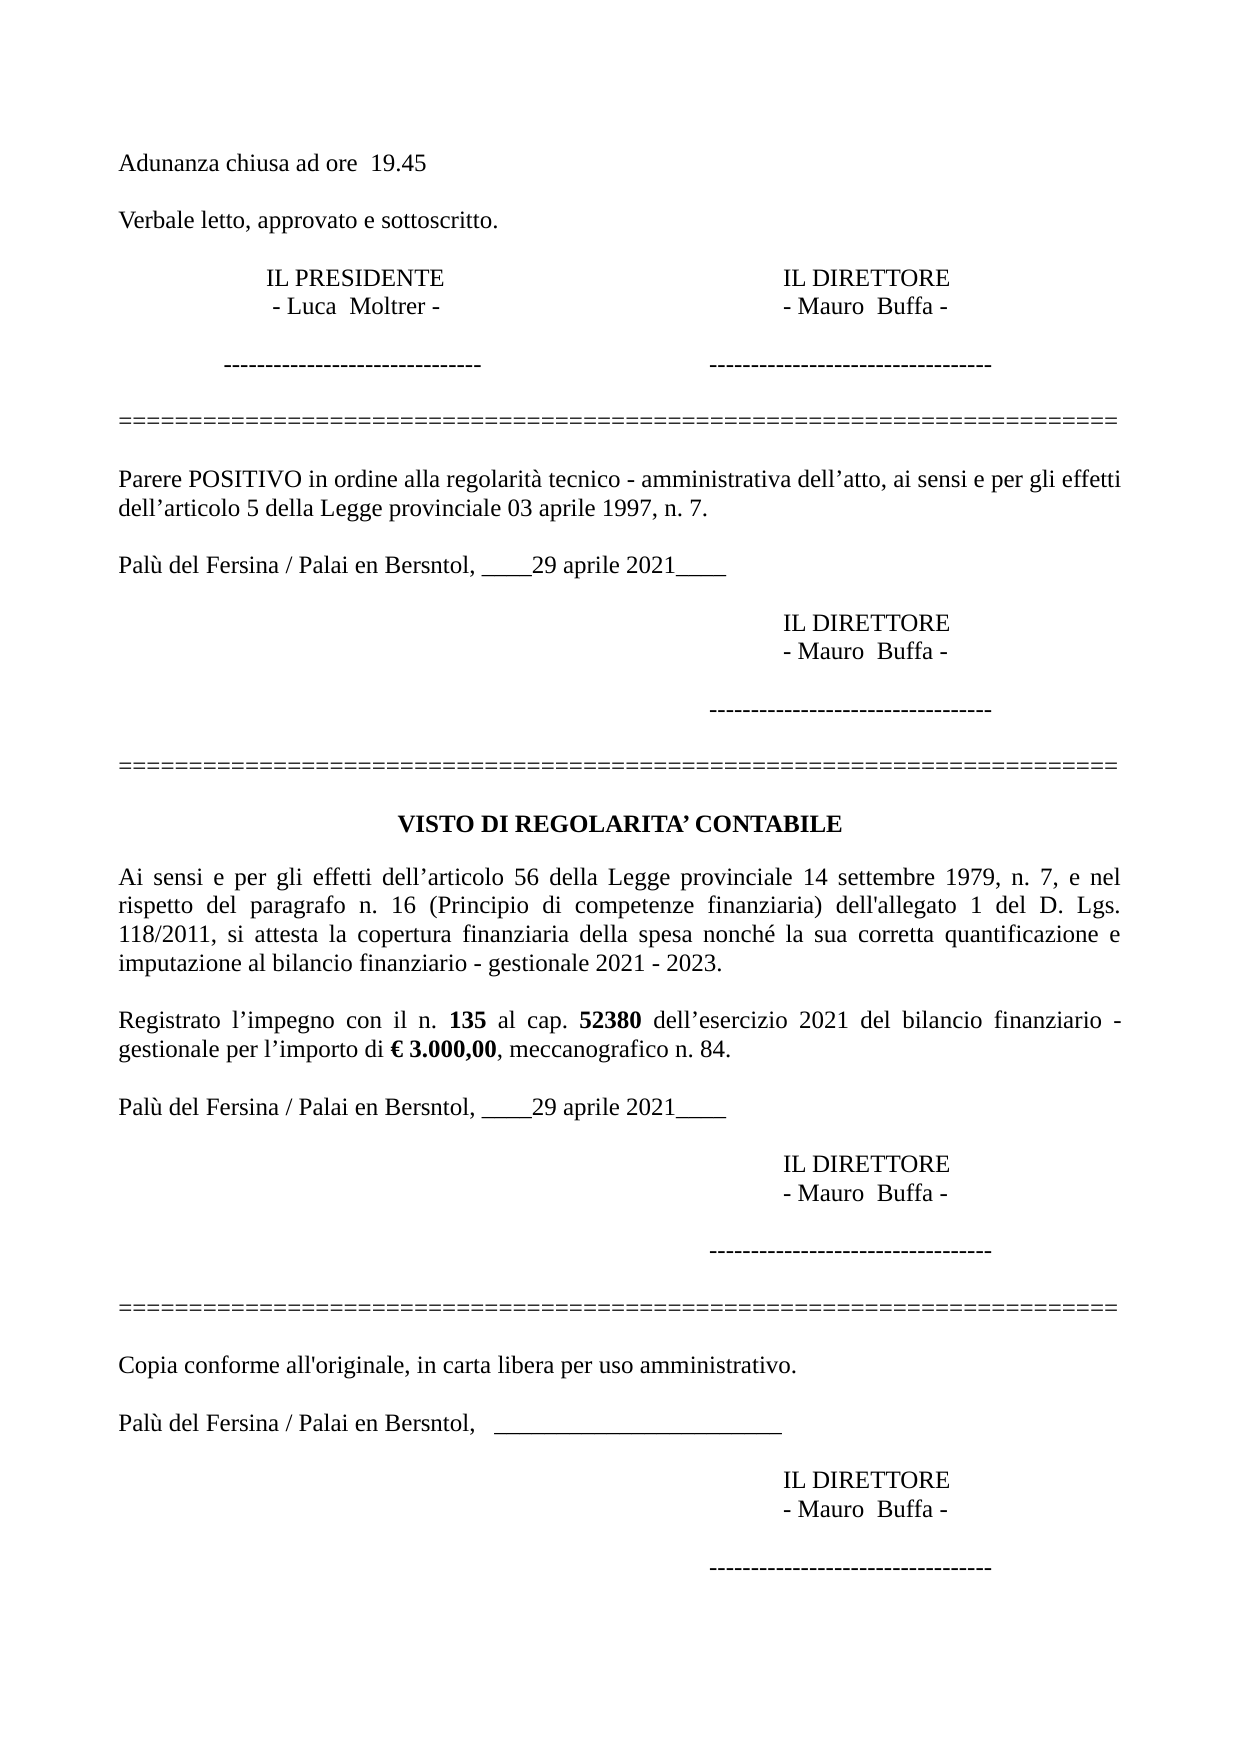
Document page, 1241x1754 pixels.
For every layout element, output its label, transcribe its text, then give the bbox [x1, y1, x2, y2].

text Registrato l’impegno con il n. 135 al cap. 52380 dell’esercizio 2021 del bilancio finanziario - gestionale per l’importo di € 3.000,00, meccanografico n. 84. [118, 1006, 1122, 1063]
text ------------------------------- ---------------------------------- [118, 349, 1122, 378]
text - Mauro Buffa - [118, 1178, 1122, 1207]
text ---------------------------------- [118, 694, 1122, 723]
text Copia conforme all'originale, in carta libera per uso amministrativo. [118, 1351, 1122, 1379]
subtitle VISTO DI REGOLARITA’ CONTABILE [118, 809, 1122, 838]
text Parere POSITIVO in ordine alla regolarità tecnico - amministrativa dell’atto, ai sensi e per gli effetti dell’articolo 5 della Legge provinciale 03 aprile 1997, n. 7. [118, 464, 1122, 521]
text Palù del Fersina / Palai en Bersntol, _______________________ [118, 1408, 1122, 1437]
text IL DIRETTORE [118, 1466, 1122, 1494]
text ======================================================================= [118, 751, 1122, 780]
text ---------------------------------- [118, 1236, 1122, 1264]
text Palù del Fersina / Palai en Bersntol, ____29 aprile 2021____ [118, 1092, 1122, 1121]
text - Luca Moltrer - - Mauro Buffa - [118, 291, 1122, 320]
text ======================================================================= [118, 406, 1122, 435]
text - Mauro Buffa - [118, 636, 1122, 665]
text ======================================================================= [118, 1293, 1122, 1322]
text Palù del Fersina / Palai en Bersntol, ____29 aprile 2021____ [118, 550, 1122, 579]
text Ai sensi e per gli effetti dell’articolo 56 della Legge provinciale 14 settembre 1979, n. 7, e nel rispetto del paragrafo n. 16 (Principio di competenze finanziaria) dell'allegato 1 del D. Lgs. 118/2011, si attesta la copertura finanziaria della spesa nonché la sua corretta quantificazione e imputazione al bilancio finanziario - gestionale 2021 - 2023. [118, 862, 1122, 977]
text ---------------------------------- [118, 1552, 1122, 1581]
text IL DIRETTORE [118, 608, 1122, 636]
text - Mauro Buffa - [118, 1494, 1122, 1523]
text Verbale letto, approvato e sottoscritto. [118, 205, 1122, 234]
text IL DIRETTORE [118, 1149, 1122, 1178]
text Adunanza chiusa ad ore 19.45 [118, 148, 1122, 176]
text IL PRESIDENTE IL DIRETTORE [118, 263, 1122, 291]
